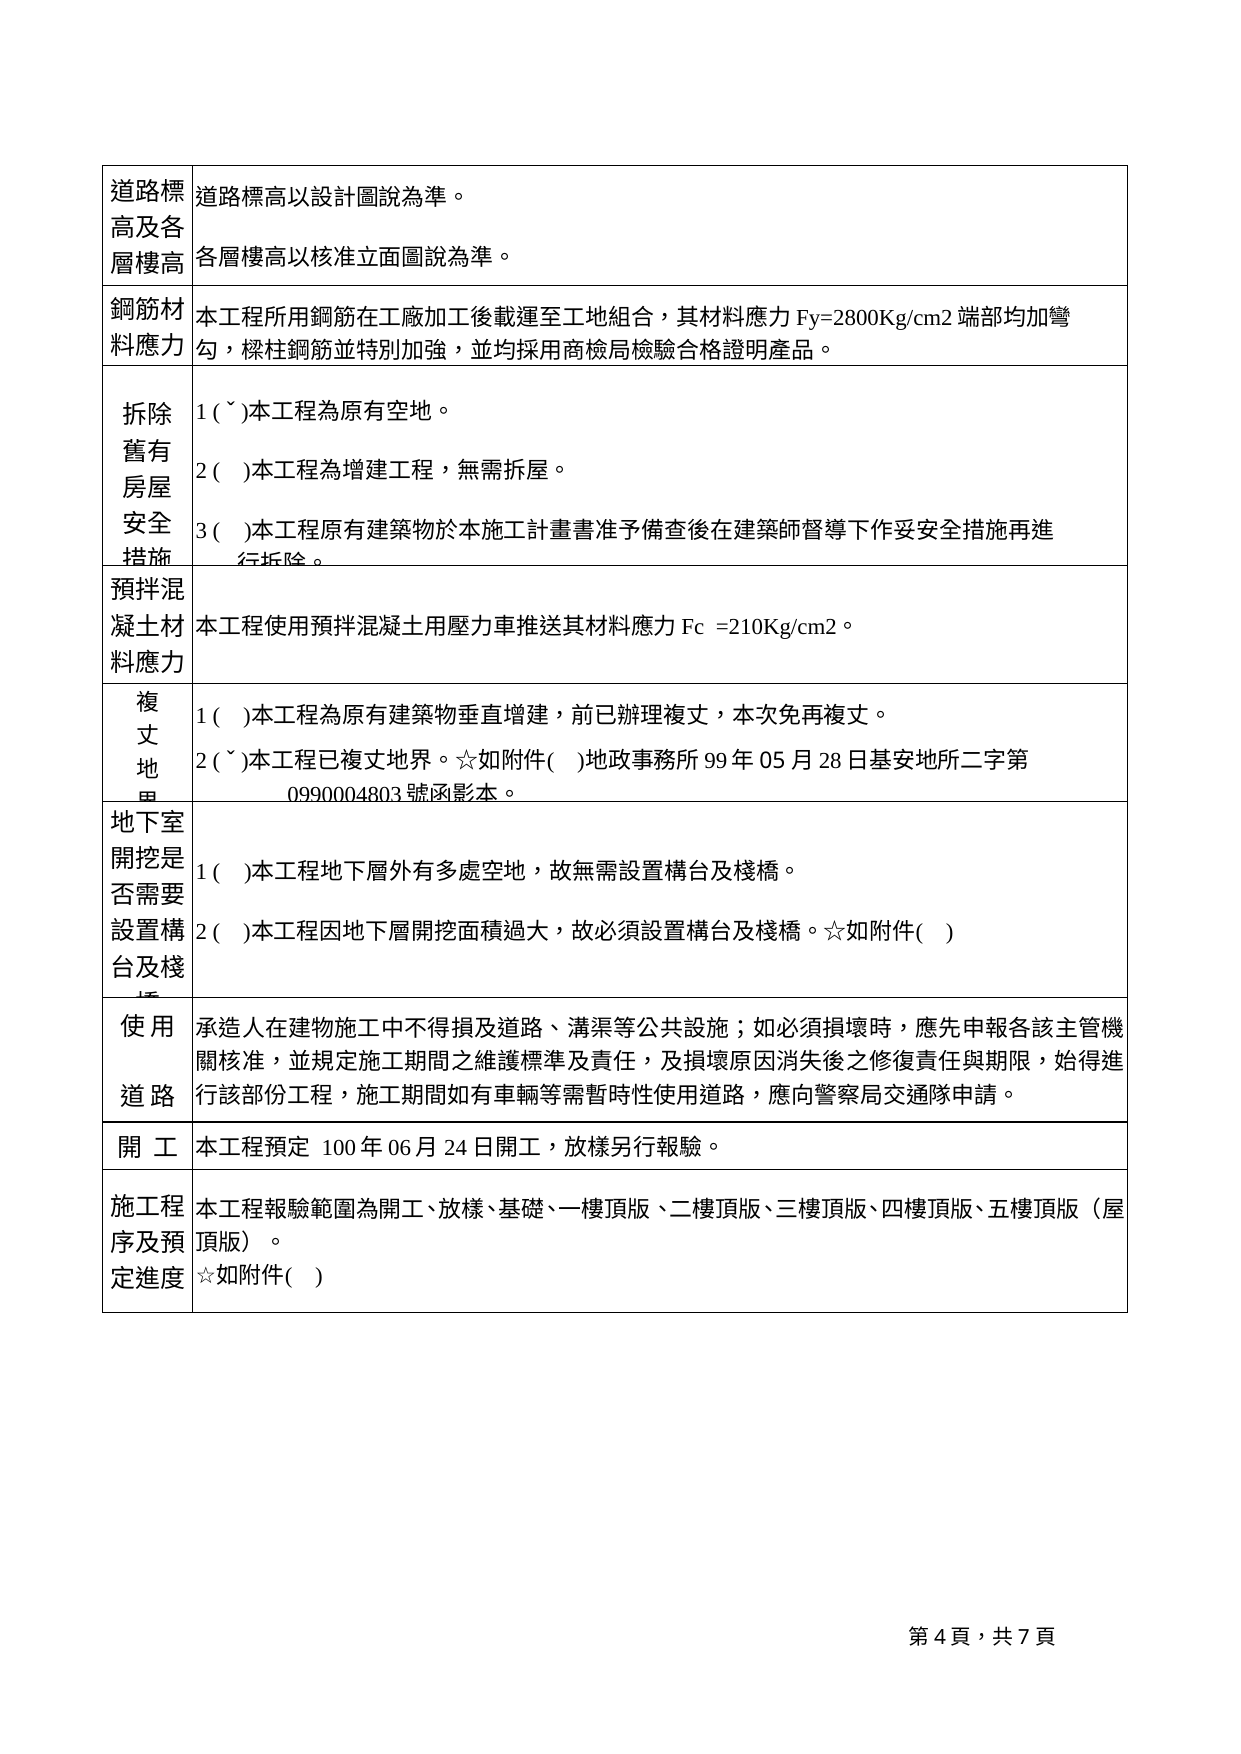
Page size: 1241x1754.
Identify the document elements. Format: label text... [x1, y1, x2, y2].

table_cell 本工程使用預拌混凝土用壓力車推送其材料應力Fc =210Kg/cm2。 [193, 566, 1127, 683]
table_cell 施工程 序及預 定進度 [103, 1170, 192, 1312]
table_cell 承造人在建物施工中不得損及道路、溝渠等公共設施；如必須損壞時，應先申報各該主管機關核准，並規定施工期間之維護標準及責任，及損壞原因消失後之修復責任與期限，始得進行該部份工程，施工期間如有車輛等需暫時性使用道路，應向警察局交通隊申請。 [193, 998, 1127, 1121]
table_cell 本工程預定 100年06月 24 日開工，放樣另行報驗。 [193, 1123, 1127, 1169]
table_cell 1 ( ˇ )本工程為原有空地。 2 ( )本工程為增建工程，無需拆屋。 3 ( )本工程原有建築物於本施工計畫書准予備查後在建築師督導下作妥安全措施再進 行拆除。 [193, 366, 1127, 564]
table_cell 1 ( )本工程地下層外有多處空地，故無需設置構台及棧橋。 2 ( )本工程因地下層開挖面積過大，故必須設置構台及棧橋。☆如附件( ) [193, 802, 1127, 997]
table_cell 使 用 道 路 [103, 998, 192, 1121]
table_cell 拆除 舊有 房屋 安全 措施 施 [103, 366, 192, 564]
table_cell 複 丈 地 界 [103, 684, 192, 801]
table_cell 本工程所用鋼筋在工廠加工後載運至工地組合，其材料應力Fy=2800Kg/cm2端部均加彎 勾，樑柱鋼筋並特別加強，並均採用商檢局檢驗合格證明產品。 [193, 286, 1127, 365]
table_cell 道路標 高及各 層樓高 [103, 166, 192, 285]
table_cell 開 工 [103, 1123, 192, 1169]
table_cell 鋼筋材 料應力 [103, 286, 192, 365]
table_cell 預拌混 凝土材 料應力 [103, 566, 192, 683]
table_cell 地下室開挖是否需要設置構 台及棧橋 [103, 802, 192, 997]
table_cell 本工程報驗範圍為開工、放樣、基礎、一樓頂版 、二樓頂版、三樓頂版、四樓頂版、五樓頂版（屋頂版）。 ☆如附件( ) [193, 1170, 1127, 1312]
table_cell 1 ( )本工程為原有建築物垂直增建，前已辦理複丈，本次免再複丈。 2 ( ˇ )本工程已複丈地界。☆如附件( )地政事務所99年05 月28日基安地所二字第0990004803號函影本。 [193, 684, 1127, 801]
table_cell 道路標高以設計圖說為準。 各層樓高以核准立面圖說為準。 [193, 166, 1127, 285]
